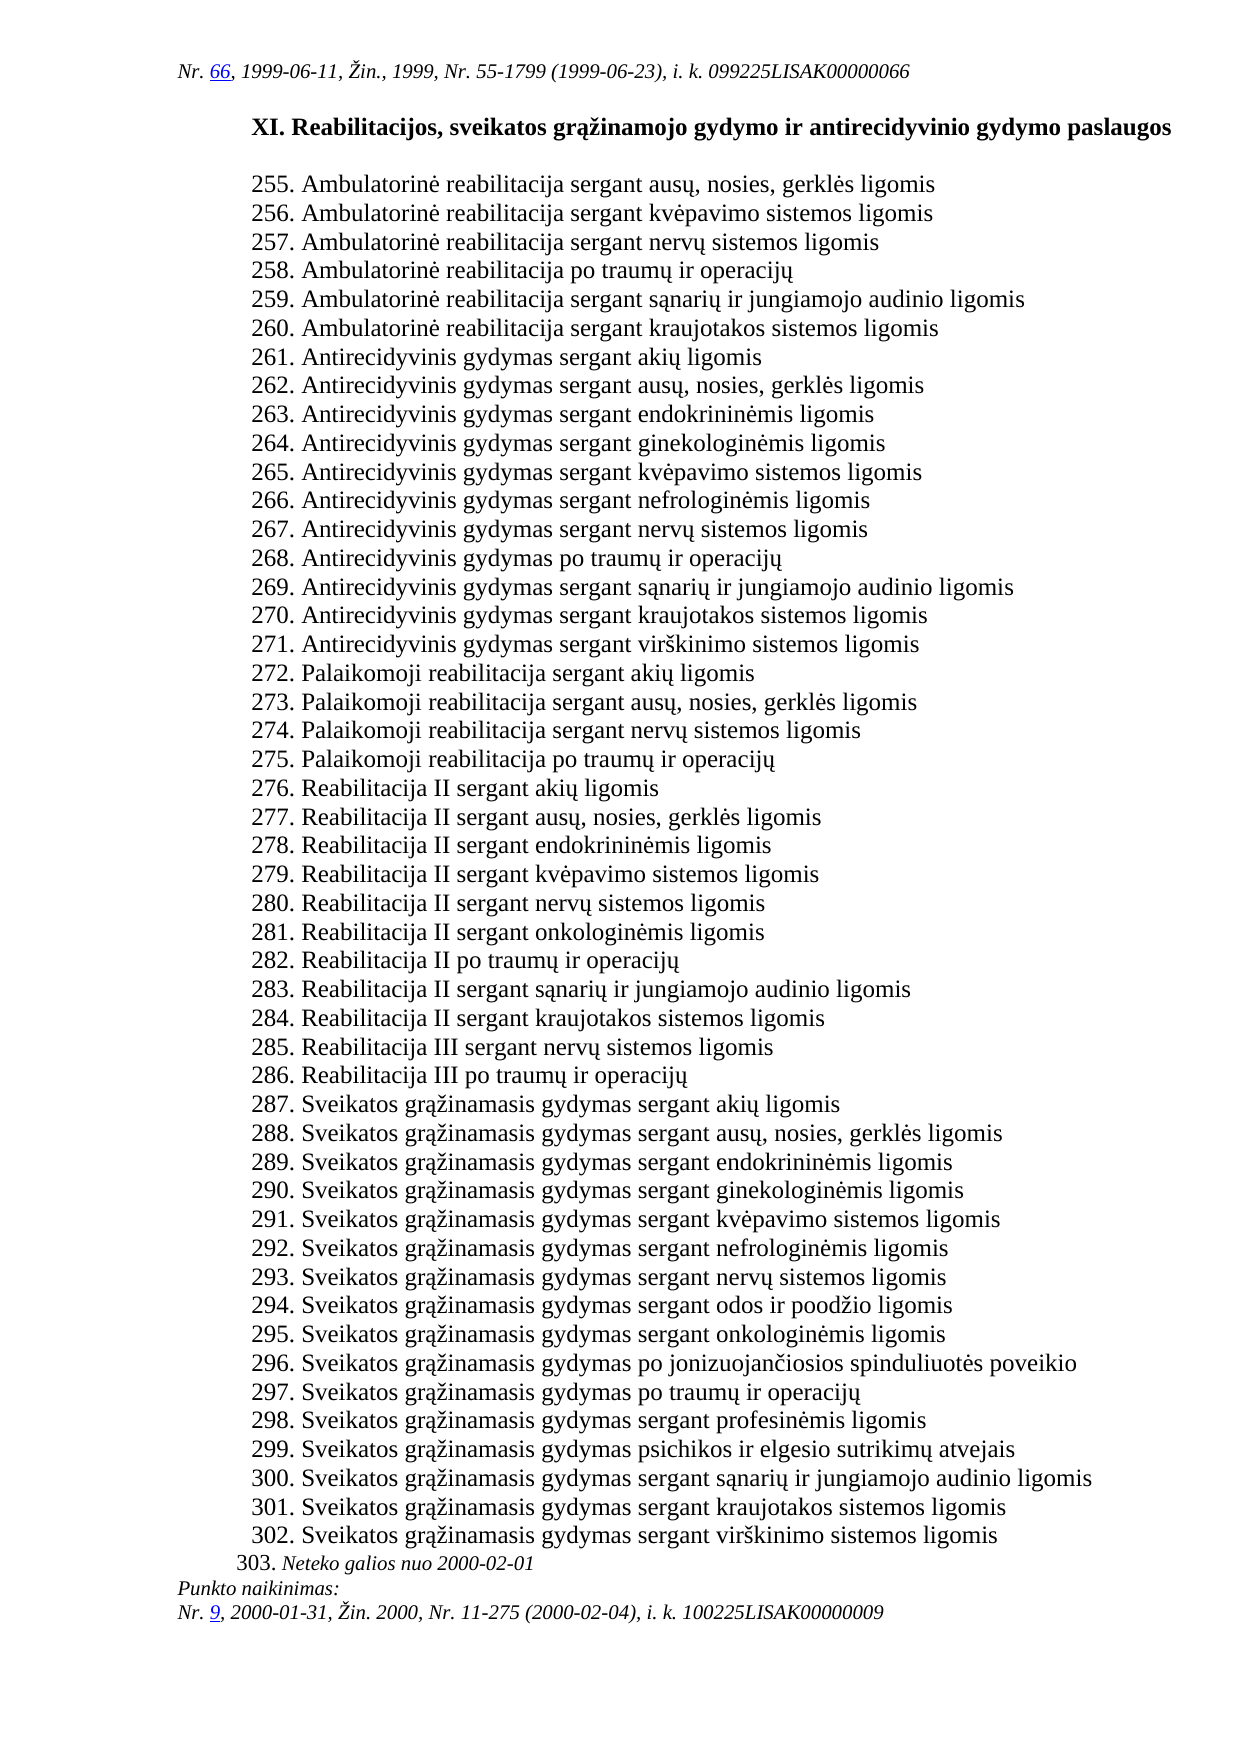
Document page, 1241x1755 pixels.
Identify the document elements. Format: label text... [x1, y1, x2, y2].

text 257. Ambulatorinė reabilitacija sergant nervų sistemos ligomis [177, 227, 1181, 256]
text 259. Ambulatorinė reabilitacija sergant sąnarių ir jungiamojo audinio ligomis [177, 284, 1181, 313]
text Nr. 9, 2000-01-31, Žin. 2000, Nr. 11-275 (2000-02-04), i. k. 100225LISAK00000009 [177, 1600, 1181, 1624]
text 292. Sveikatos grąžinamasis gydymas sergant nefrologinėmis ligomis [177, 1233, 1181, 1262]
text 297. Sveikatos grąžinamasis gydymas po traumų ir operacijų [177, 1377, 1181, 1406]
text 301. Sveikatos grąžinamasis gydymas sergant kraujotakos sistemos ligomis [177, 1492, 1181, 1521]
text 276. Reabilitacija II sergant akių ligomis [177, 773, 1181, 802]
text 265. Antirecidyvinis gydymas sergant kvėpavimo sistemos ligomis [177, 457, 1181, 486]
text 268. Antirecidyvinis gydymas po traumų ir operacijų [177, 543, 1181, 572]
text 271. Antirecidyvinis gydymas sergant virškinimo sistemos ligomis [177, 629, 1181, 658]
text 284. Reabilitacija II sergant kraujotakos sistemos ligomis [177, 1003, 1181, 1032]
text 267. Antirecidyvinis gydymas sergant nervų sistemos ligomis [177, 514, 1181, 543]
text 258. Ambulatorinė reabilitacija po traumų ir operacijų [177, 256, 1181, 284]
text 285. Reabilitacija III sergant nervų sistemos ligomis [177, 1032, 1181, 1061]
text 289. Sveikatos grąžinamasis gydymas sergant endokrininėmis ligomis [177, 1147, 1181, 1176]
text 279. Reabilitacija II sergant kvėpavimo sistemos ligomis [177, 859, 1181, 888]
text 278. Reabilitacija II sergant endokrininėmis ligomis [177, 831, 1181, 859]
text 293. Sveikatos grąžinamasis gydymas sergant nervų sistemos ligomis [177, 1262, 1181, 1291]
text 282. Reabilitacija II po traumų ir operacijų [177, 946, 1181, 974]
text 299. Sveikatos grąžinamasis gydymas psichikos ir elgesio sutrikimų atvejais [177, 1434, 1181, 1463]
text 283. Reabilitacija II sergant sąnarių ir jungiamojo audinio ligomis [177, 974, 1181, 1003]
text 281. Reabilitacija II sergant onkologinėmis ligomis [177, 917, 1181, 946]
text XI. Reabilitacijos, sveikatos grąžinamojo gydymo ir antirecidyvinio gydymo paslaugos [177, 112, 1181, 141]
text 274. Palaikomoji reabilitacija sergant nervų sistemos ligomis [177, 716, 1181, 744]
text 302. Sveikatos grąžinamasis gydymas sergant virškinimo sistemos ligomis [177, 1521, 1181, 1549]
text 269. Antirecidyvinis gydymas sergant sąnarių ir jungiamojo audinio ligomis [177, 572, 1181, 601]
text 294. Sveikatos grąžinamasis gydymas sergant odos ir poodžio ligomis [177, 1291, 1181, 1319]
text Punkto naikinimas: [177, 1576, 1181, 1600]
text 270. Antirecidyvinis gydymas sergant kraujotakos sistemos ligomis [177, 601, 1181, 629]
text Nr. 66, 1999-06-11, Žin., 1999, Nr. 55-1799 (1999-06-23), i. k. 099225LISAK00000066 [177, 59, 1181, 83]
text 298. Sveikatos grąžinamasis gydymas sergant profesinėmis ligomis [177, 1406, 1181, 1434]
text 296. Sveikatos grąžinamasis gydymas po jonizuojančiosios spinduliuotės poveikio [177, 1348, 1181, 1377]
text 266. Antirecidyvinis gydymas sergant nefrologinėmis ligomis [177, 486, 1181, 514]
text 303. Neteko galios nuo 2000-02-01 [177, 1549, 1181, 1576]
text 290. Sveikatos grąžinamasis gydymas sergant ginekologinėmis ligomis [177, 1176, 1181, 1204]
text 262. Antirecidyvinis gydymas sergant ausų, nosies, gerklės ligomis [177, 371, 1181, 399]
text 291. Sveikatos grąžinamasis gydymas sergant kvėpavimo sistemos ligomis [177, 1204, 1181, 1233]
text 263. Antirecidyvinis gydymas sergant endokrininėmis ligomis [177, 399, 1181, 428]
text 286. Reabilitacija III po traumų ir operacijų [177, 1061, 1181, 1089]
text 255. Ambulatorinė reabilitacija sergant ausų, nosies, gerklės ligomis [177, 169, 1181, 198]
text 256. Ambulatorinė reabilitacija sergant kvėpavimo sistemos ligomis [177, 198, 1181, 227]
text 260. Ambulatorinė reabilitacija sergant kraujotakos sistemos ligomis [177, 313, 1181, 342]
text 275. Palaikomoji reabilitacija po traumų ir operacijų [177, 744, 1181, 773]
text 295. Sveikatos grąžinamasis gydymas sergant onkologinėmis ligomis [177, 1319, 1181, 1348]
text 261. Antirecidyvinis gydymas sergant akių ligomis [177, 342, 1181, 371]
text 273. Palaikomoji reabilitacija sergant ausų, nosies, gerklės ligomis [177, 687, 1181, 716]
text 288. Sveikatos grąžinamasis gydymas sergant ausų, nosies, gerklės ligomis [177, 1118, 1181, 1147]
text 277. Reabilitacija II sergant ausų, nosies, gerklės ligomis [177, 802, 1181, 831]
text 272. Palaikomoji reabilitacija sergant akių ligomis [177, 658, 1181, 687]
text 287. Sveikatos grąžinamasis gydymas sergant akių ligomis [177, 1089, 1181, 1118]
text 300. Sveikatos grąžinamasis gydymas sergant sąnarių ir jungiamojo audinio ligomis [177, 1463, 1181, 1492]
text 264. Antirecidyvinis gydymas sergant ginekologinėmis ligomis [177, 428, 1181, 457]
text 280. Reabilitacija II sergant nervų sistemos ligomis [177, 888, 1181, 917]
